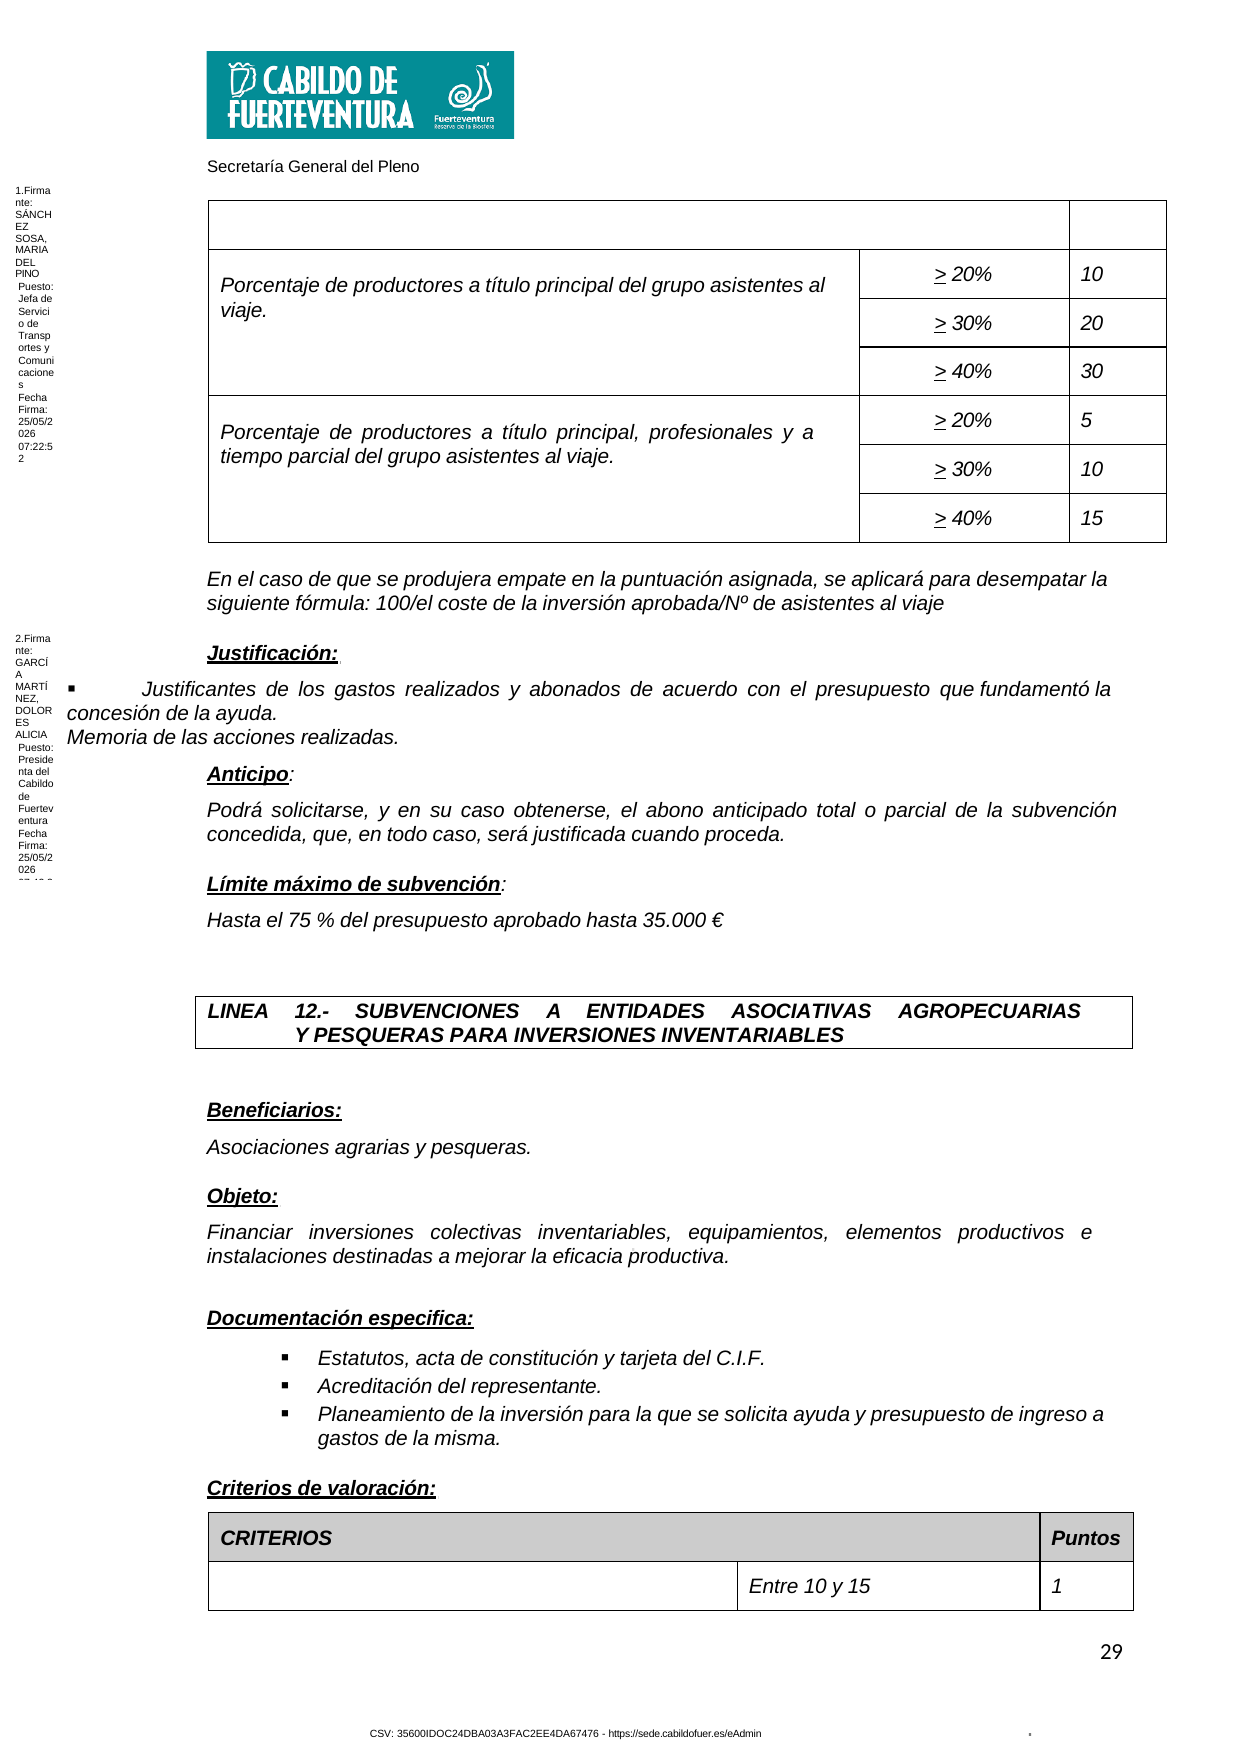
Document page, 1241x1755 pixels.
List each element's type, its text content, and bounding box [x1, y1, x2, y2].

subtitle Justificación: [207, 640, 1201, 664]
table_cell Entre 10 y 15 [738, 1562, 1039, 1610]
table_header [209, 201, 1069, 249]
table_cell Porcentaje de productores a título principal, profesionales y a tiempo parcial del grupo asistentes al viaje. [209, 396, 859, 542]
subtitle Límite máximo de subvención: [207, 872, 1201, 896]
text Puesto: Jefa de Servicio de Transportes y Comunicaciones Fecha Firma: 25/05/2026 07:22:52 [18, 281, 54, 463]
text Podrá solicitarse, y en su caso obtenerse, el abono anticipado total o parcial de la subvención concedida, que, en todo caso, será justificada cuando proceda. [207, 798, 1201, 846]
table_cell > 40% [860, 494, 1069, 542]
table_header CRITERIOS [209, 1513, 1039, 1561]
table_cell > 20% [860, 396, 1069, 444]
list Justificantes de los gastos realizados y abonados de acuerdo con el presupuesto que fundamentó la concesión de la ayuda. [67, 677, 1122, 725]
list Estatutos, acta de constitución y tarjeta del C.I.F. [280, 1343, 1201, 1371]
text LINEA 12.- SUBVENCIONES A ENTIDADES ASOCIATIVAS AGROPECUARIAS Y PESQUERAS PARA INVERSIONES INVENTARIABLES [207, 999, 1121, 1047]
table_cell 15 [1070, 494, 1166, 542]
table_header Puntos [1041, 1513, 1133, 1561]
subtitle Documentación especifica: [207, 1306, 1201, 1330]
table_cell > 40% [860, 348, 1069, 395]
table_cell > 20% [860, 250, 1069, 298]
table_cell [209, 1562, 737, 1610]
table_cell > 30% [860, 445, 1069, 493]
subtitle Objeto: [207, 1184, 1201, 1208]
subtitle Anticipo: [207, 762, 1201, 786]
text Asociaciones agrarias y pesqueras. [207, 1134, 1201, 1159]
text 2.Firmante: GARCÍA MARTÍNEZ, DOLORES ALICIA [15, 633, 54, 741]
table_cell 5 [1070, 396, 1166, 444]
text Puesto: Presidenta del Cabildo de Fuerteventura Fecha Firma: 25/05/2026 07:42:36 [18, 741, 54, 879]
list Memoria de las acciones realizadas. [54, 725, 1201, 749]
list Planeamiento de la inversión para la que se solicita ayuda y presupuesto de ingreso a gastos de la misma. [280, 1399, 1122, 1450]
table_cell 10 [1070, 445, 1166, 493]
table_cell 30 [1070, 348, 1166, 395]
text Criterios de valoración: [207, 1475, 1201, 1499]
table_cell 10 [1070, 250, 1166, 298]
table_header [1070, 201, 1166, 249]
table_cell Porcentaje de productores a título principal del grupo asistentes al viaje. [209, 250, 859, 395]
text Hasta el 75 % del presupuesto aprobado hasta 35.000 € [207, 908, 1201, 932]
table_cell 20 [1070, 299, 1166, 346]
text Financiar inversiones colectivas inventariables, equipamientos, elementos productivos e instalaciones destinadas a mejorar la eficacia productiva. [207, 1220, 1201, 1268]
subtitle 29 [67, 1637, 1123, 1665]
subtitle Beneficiarios: [207, 1098, 1201, 1122]
text 1.Firmante: SÁNCHEZ SOSA,MARIA DEL PINO [15, 184, 54, 280]
table_cell 1 [1041, 1562, 1133, 1610]
table_cell > 30% [860, 299, 1069, 346]
text En el caso de que se produjera empate en la puntuación asignada, se aplicará para desempatar la siguiente fórmula: 100/el coste de la inversión aprobada/Nº de asistentes al viaje [207, 567, 1127, 615]
list Acreditación del representante. [280, 1371, 1201, 1399]
